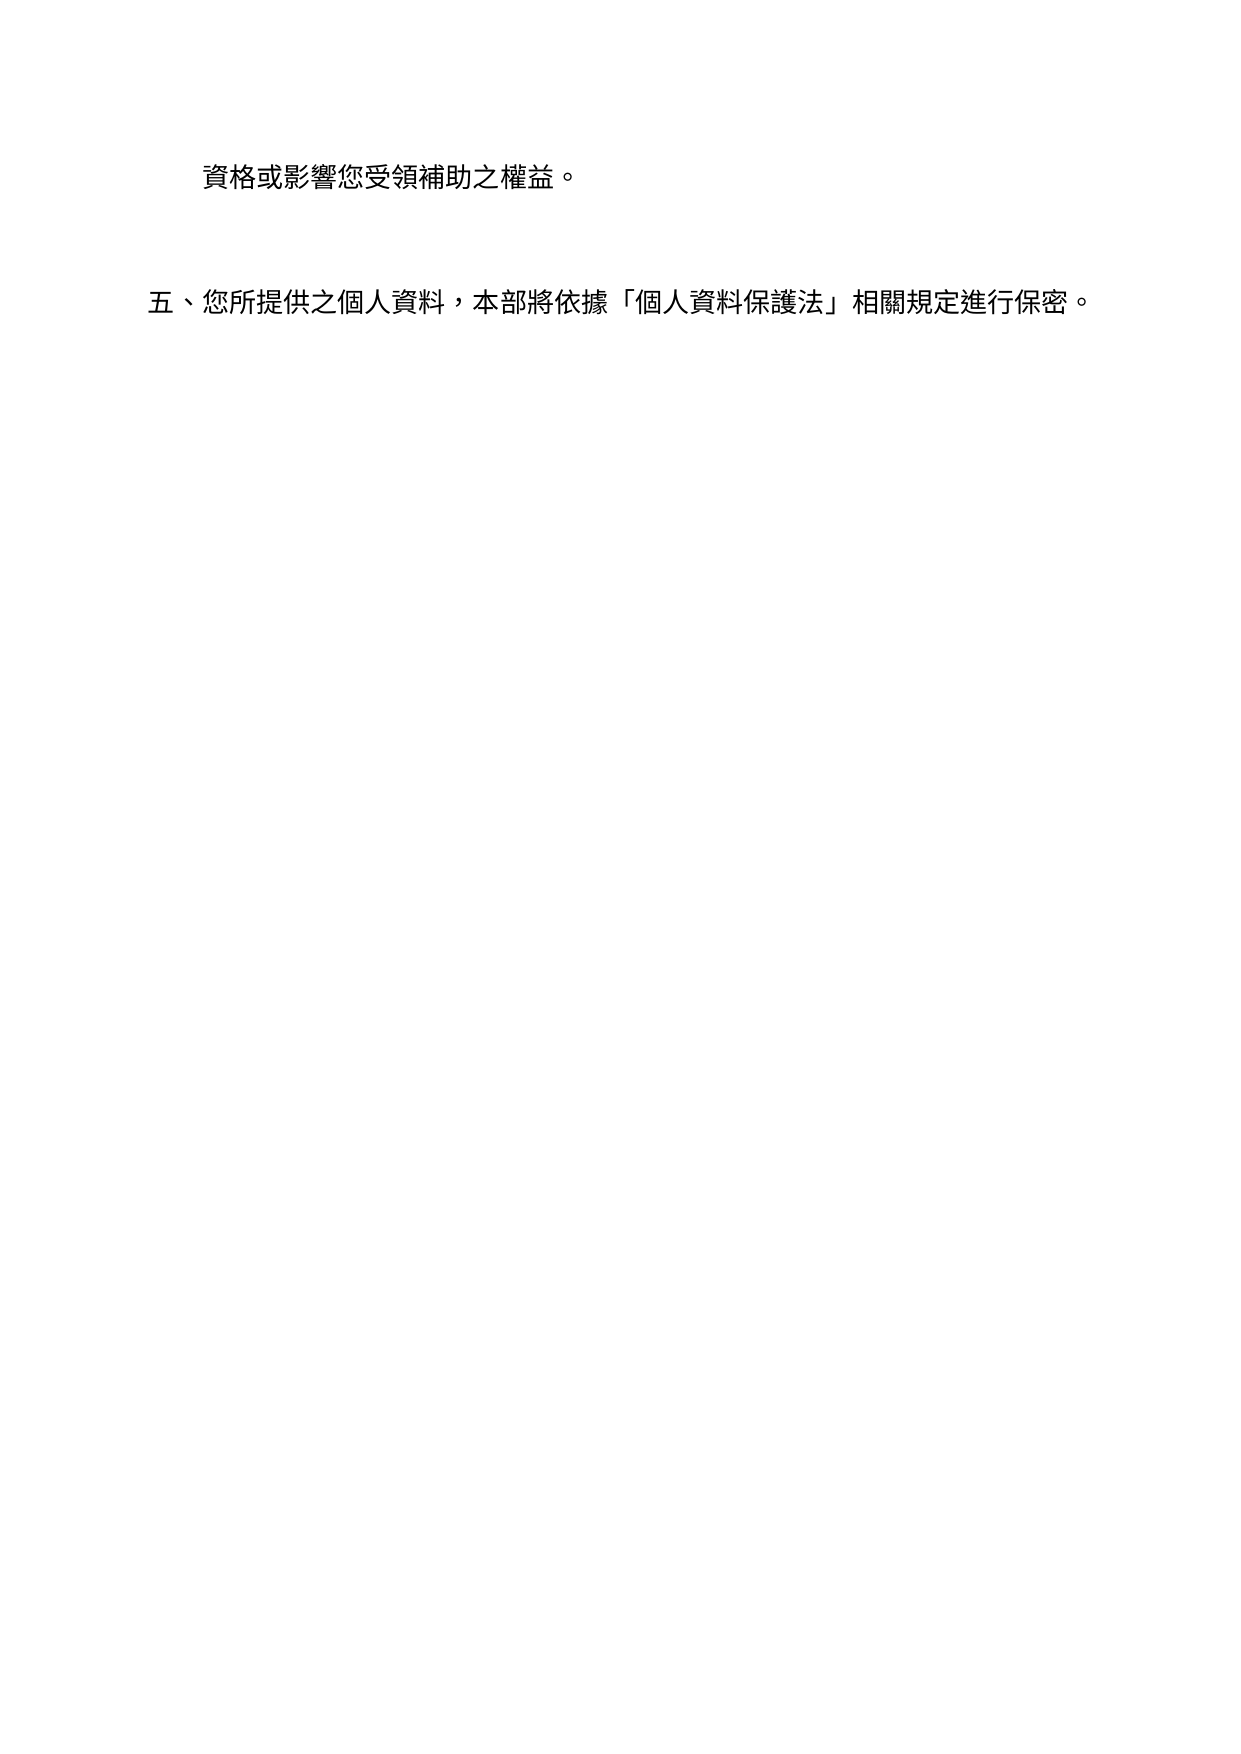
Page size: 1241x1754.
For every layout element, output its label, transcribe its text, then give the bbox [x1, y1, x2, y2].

text 四、您得自由選擇是否提供個人資料或行使個人資料保護法第三條所定之權利，但因提供資料不足或有其他冒用、盜用、不實之情形，可能不能獲得補助資格或影響您受領補助之權益。 [148, 134, 1093, 197]
text 五、您所提供之個人資料，本部將依據「個人資料保護法」相關規定進行保密。 [148, 259, 1093, 322]
